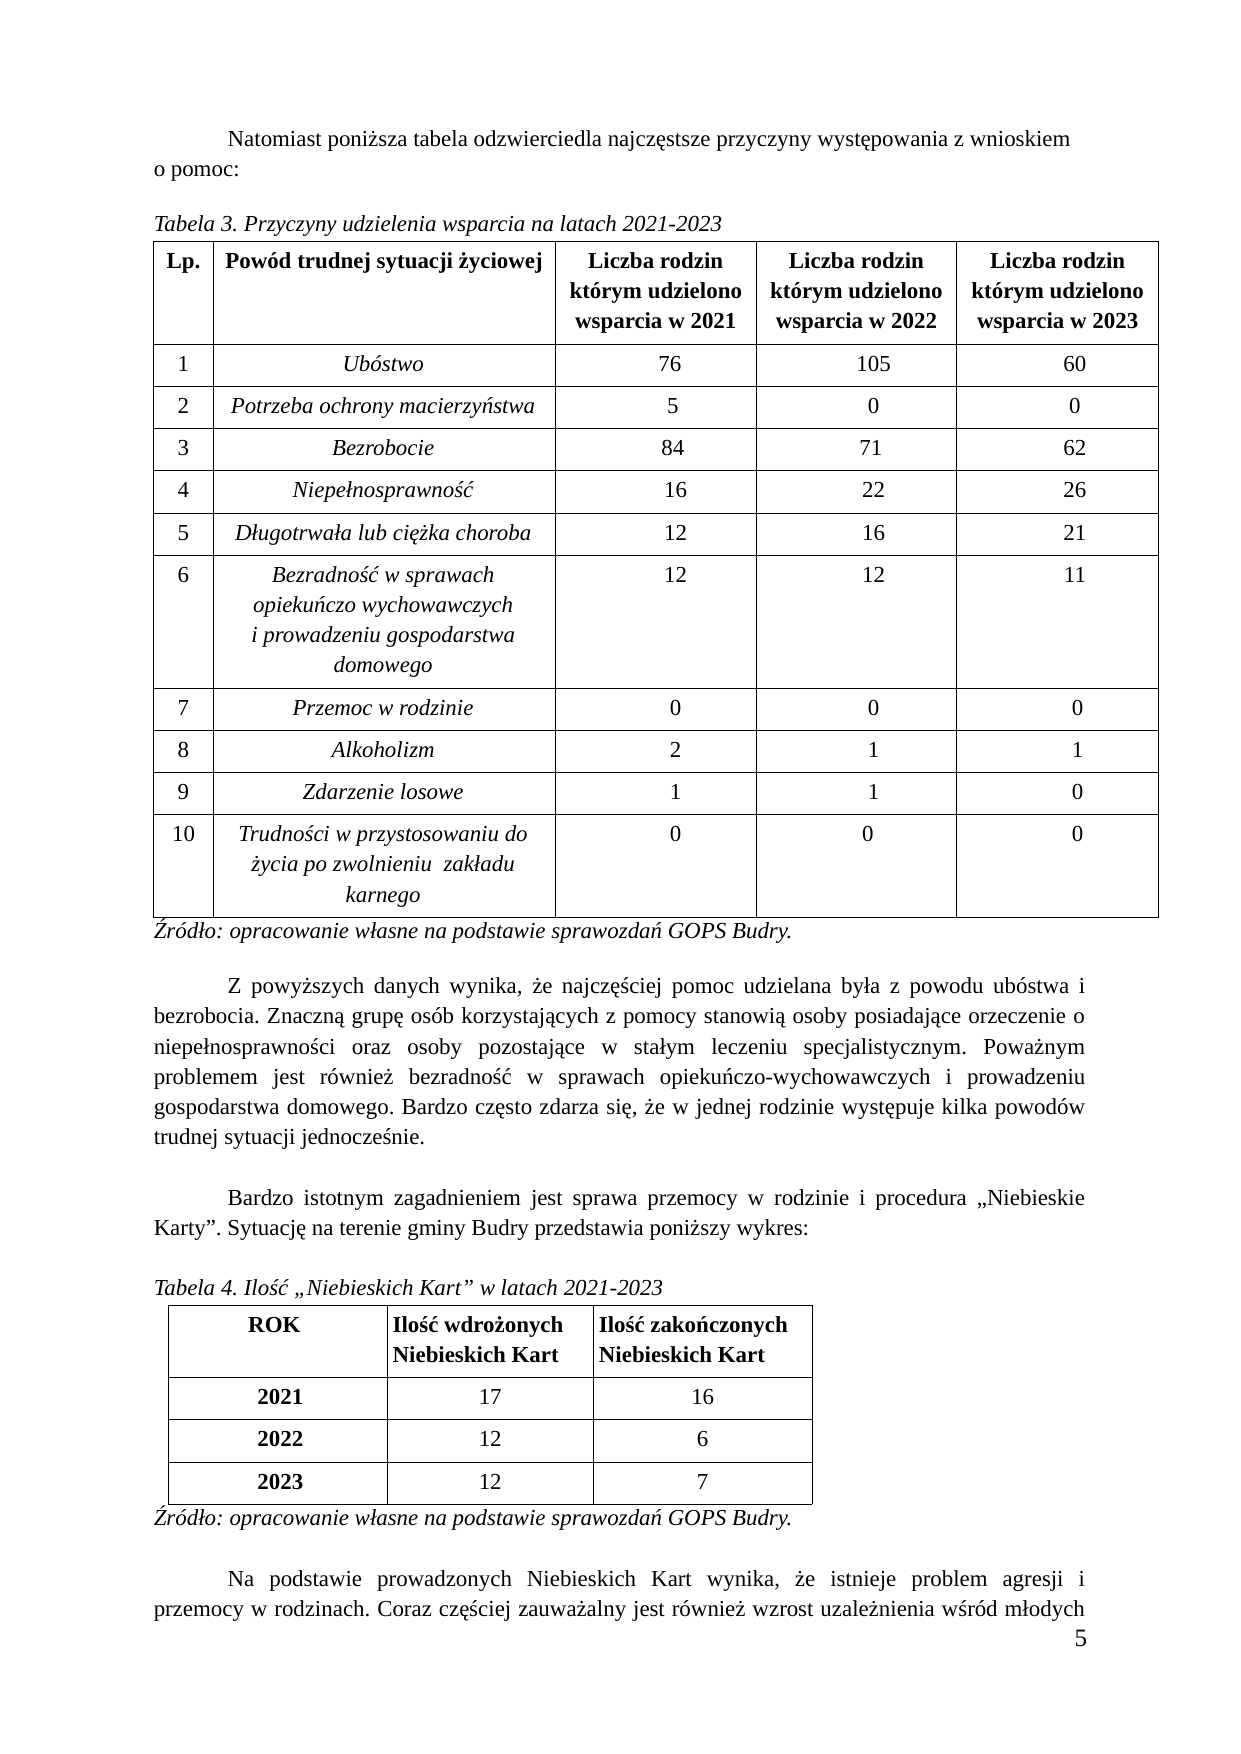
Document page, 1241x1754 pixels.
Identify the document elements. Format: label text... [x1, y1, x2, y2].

table_cell 12 [556, 514, 756, 555]
table_cell 5 [556, 387, 756, 428]
table_cell 6 [154, 556, 213, 687]
table_header Lp. [154, 242, 213, 344]
table_cell 105 [757, 345, 956, 386]
table_cell 12 [757, 556, 956, 687]
table_cell 60 [957, 345, 1158, 386]
table_header Ilość zakończonych Niebieskich Kart [594, 1306, 812, 1377]
table_cell 7 [154, 689, 213, 730]
table_cell 10 [154, 815, 213, 917]
text Źródło: opracowanie własne na podstawie sprawozdań GOPS Budry. [153, 1504, 1087, 1531]
table_cell 1 [556, 773, 756, 814]
table_header ROK [169, 1306, 387, 1377]
table_cell 12 [388, 1420, 593, 1461]
table_cell 1 [957, 731, 1158, 772]
table_cell 1 [757, 731, 956, 772]
table_cell 22 [757, 471, 956, 512]
table_cell 6 [594, 1420, 812, 1461]
table_cell 16 [556, 471, 756, 512]
text Natomiast poniższa tabela odzwierciedla najczęstsze przyczyny występowania z wnioskiem o pomoc: [153, 125, 1087, 182]
table_cell Niepełnosprawność [214, 471, 555, 512]
table_cell Przemoc w rodzinie [214, 689, 555, 730]
text Na podstawie prowadzonych Niebieskich Kart wynika, że istnieje problem agresji i przemocy w rodzinach. Coraz częściej zauważalny jest również wzrost uzależnienia wśród młodych [153, 1564, 1087, 1621]
table_cell 16 [757, 514, 956, 555]
table_cell Bezradność w sprawach opiekuńczo wychowawczych i prowadzeniu gospodarstwa domowego [214, 556, 555, 687]
table_cell 9 [154, 773, 213, 814]
text Bardzo istotnym zagadnieniem jest sprawa przemocy w rodzinie i procedura „Niebieskie Karty”. Sytuację na terenie gminy Budry przedstawia poniższy wykres: [153, 1184, 1087, 1240]
table_cell 2 [556, 731, 756, 772]
table_cell 1 [757, 773, 956, 814]
table_cell Alkoholizm [214, 731, 555, 772]
table_header Liczba rodzin którym udzielono wsparcia w 2021 [556, 242, 756, 344]
table_cell Długotrwała lub ciężka choroba [214, 514, 555, 555]
table_cell 5 [154, 514, 213, 555]
table_cell 0 [757, 689, 956, 730]
table_cell 3 [154, 429, 213, 470]
table_cell 7 [594, 1463, 812, 1504]
table_cell 8 [154, 731, 213, 772]
table_cell 0 [556, 815, 756, 917]
table_cell 71 [757, 429, 956, 470]
table_cell 17 [388, 1378, 593, 1419]
table_header Powód trudnej sytuacji życiowej [214, 242, 555, 344]
table_cell 84 [556, 429, 756, 470]
table_cell 2023 [169, 1463, 387, 1504]
text Tabela 3. Przyczyny udzielenia wsparcia na latach 2021-2023 [153, 211, 1087, 237]
table_cell 0 [957, 387, 1158, 428]
table_cell 11 [957, 556, 1158, 687]
table_cell 26 [957, 471, 1158, 512]
table_cell Zdarzenie losowe [214, 773, 555, 814]
table_cell 16 [594, 1378, 812, 1419]
table_header Liczba rodzin którym udzielono wsparcia w 2023 [957, 242, 1158, 344]
table_cell Potrzeba ochrony macierzyństwa [214, 387, 555, 428]
table_cell 2 [154, 387, 213, 428]
table_cell 0 [957, 815, 1158, 917]
table_header Liczba rodzin którym udzielono wsparcia w 2022 [757, 242, 956, 344]
table_cell 12 [556, 556, 756, 687]
table_cell 62 [957, 429, 1158, 470]
table_cell 0 [957, 689, 1158, 730]
text Tabela 4. Ilość „Niebieskich Kart” w latach 2021-2023 [153, 1274, 1087, 1301]
table_cell 0 [757, 387, 956, 428]
text Z powyższych danych wynika, że najczęściej pomoc udzielana była z powodu ubóstwa i bezrobocia. Znaczną grupę osób korzystających z pomocy stanowią osoby posiadające orzeczenie o niepełnosprawności oraz osoby pozostające w stałym leczeniu specjalistycznym. Poważnym problemem jest również bezradność w sprawach opiekuńczo-wychowawczych i prowadzeniu gospodarstwa domowego. Bardzo często zdarza się, że w jednej rodzinie występuje kilka powodów trudnej sytuacji jednocześnie. [153, 972, 1087, 1150]
text Źródło: opracowanie własne na podstawie sprawozdań GOPS Budry. [153, 918, 1087, 943]
table_cell 2021 [169, 1378, 387, 1419]
table_cell 76 [556, 345, 756, 386]
table_cell 0 [556, 689, 756, 730]
table_cell 21 [957, 514, 1158, 555]
table_cell Bezrobocie [214, 429, 555, 470]
table_cell Ubóstwo [214, 345, 555, 386]
table_header Ilość wdrożonych Niebieskich Kart [388, 1306, 593, 1377]
table_cell 0 [957, 773, 1158, 814]
table_cell 4 [154, 471, 213, 512]
table_cell 0 [757, 815, 956, 917]
table_cell 12 [388, 1463, 593, 1504]
table_cell 2022 [169, 1420, 387, 1461]
table_cell 1 [154, 345, 213, 386]
table_cell Trudności w przystosowaniu do życia po zwolnieniu zakładu karnego [214, 815, 555, 917]
